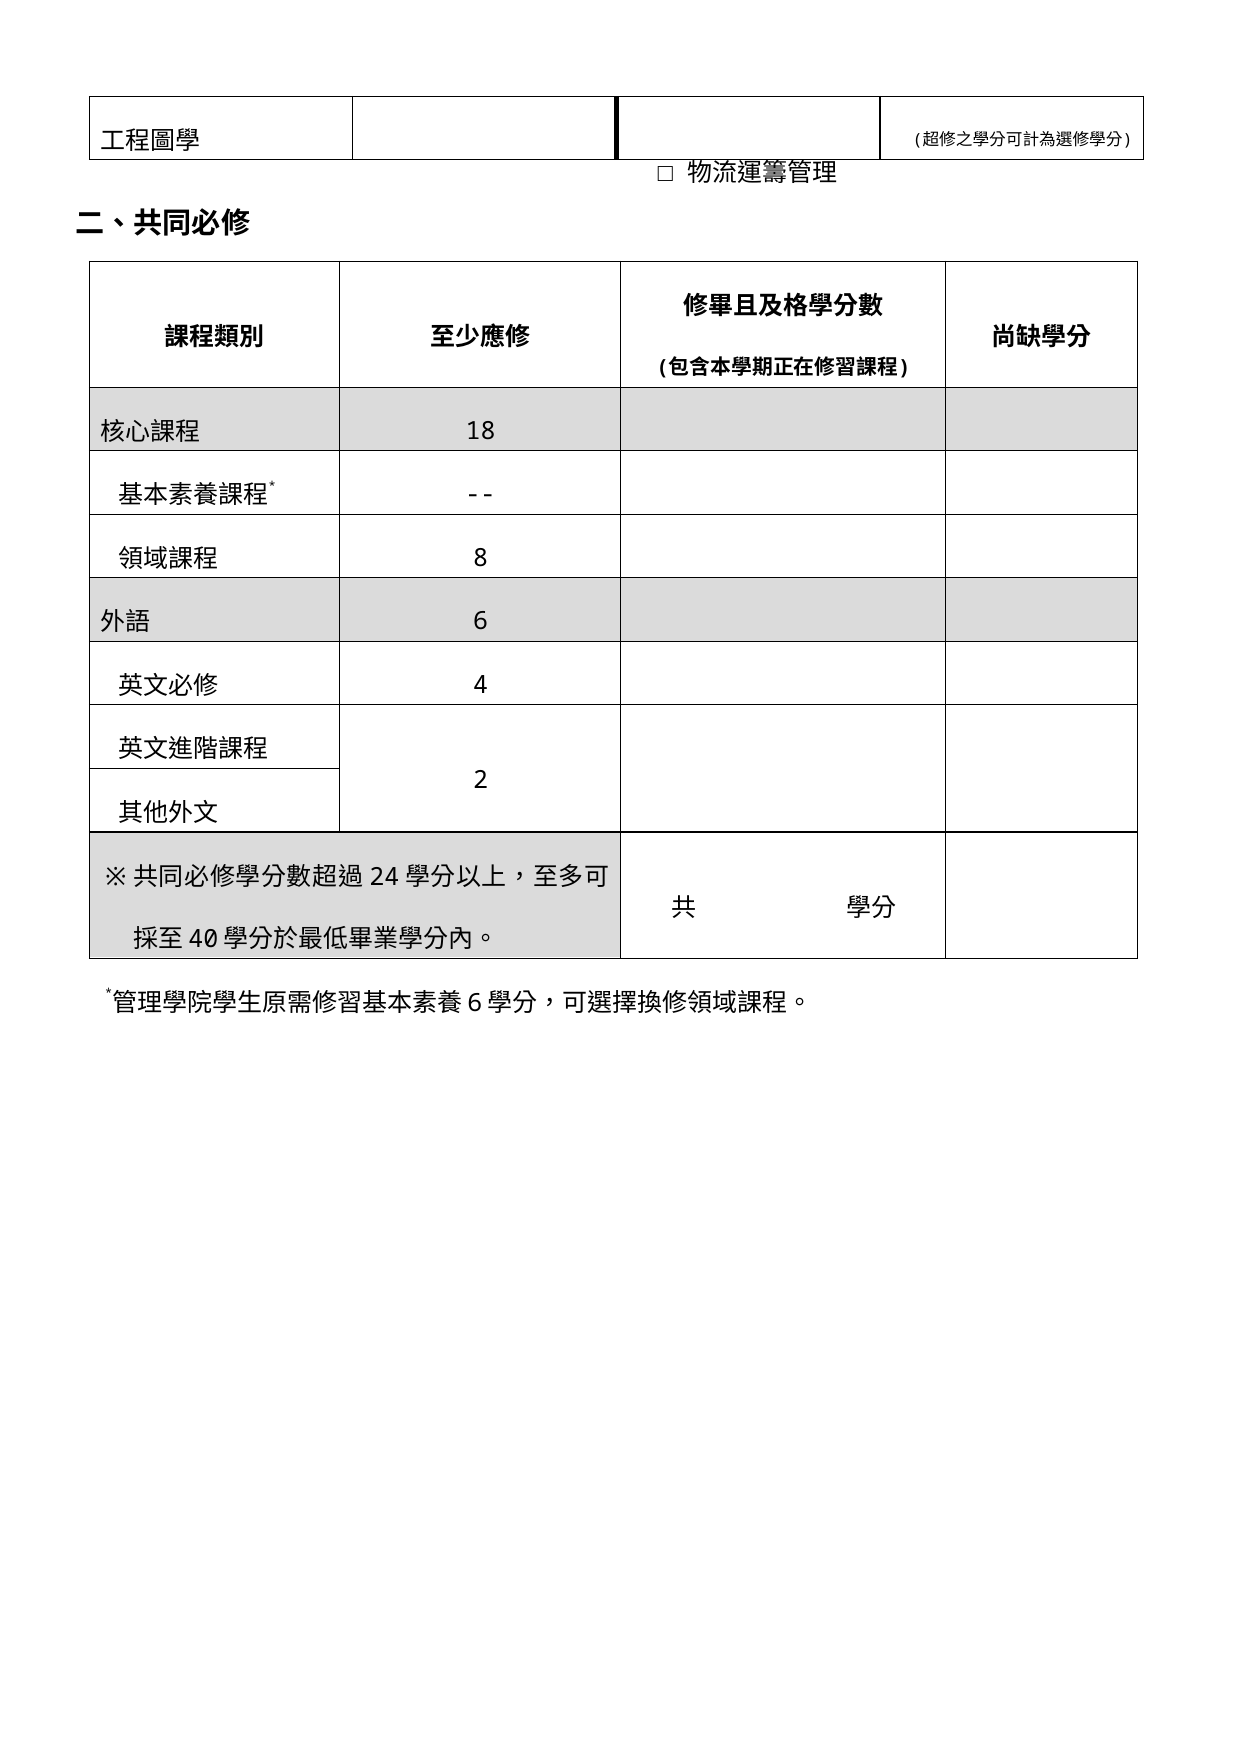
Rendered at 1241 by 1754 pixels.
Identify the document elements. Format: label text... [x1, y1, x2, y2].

table_cell 英文必修 [90, 642, 339, 704]
table_cell [946, 451, 1137, 514]
table_header 尚缺學分 [946, 262, 1137, 387]
table_cell [946, 705, 1137, 831]
table_cell [946, 578, 1137, 641]
table_cell 6 [340, 578, 620, 641]
table_cell 領域課程 [90, 515, 339, 577]
text 二、共同必修 [75, 179, 1165, 242]
table_cell 4 [340, 642, 620, 704]
table_cell [621, 388, 945, 450]
table_cell 五選一 □ 行銷學 □ 人力資源管理 □ 財務管理 □ 管理資訊系統 □ 物流運籌管理 [619, 97, 879, 159]
table_cell [946, 833, 1137, 957]
table_cell [946, 515, 1137, 577]
text *管理學院學生原需修習基本素養6學分，可選擇換修領域課程。 [75, 958, 1165, 1021]
table_cell [946, 642, 1137, 704]
table_cell -- [340, 451, 620, 514]
table_header 至少應修 [340, 262, 620, 387]
table_cell 18 [340, 388, 620, 450]
table_cell 基本素養課程* [90, 451, 339, 514]
table_cell [621, 642, 945, 704]
table_cell ※ 共同必修學分數超過24學分以上，至多可採至40學分於最低畢業學分內。 [90, 833, 620, 957]
table_cell [621, 515, 945, 577]
table_cell [946, 388, 1137, 450]
table_cell [621, 451, 945, 514]
table_cell [353, 97, 614, 159]
table_cell 共 學分 [621, 833, 945, 957]
table_cell 2 [340, 705, 620, 831]
table_header 修畢且及格學分數 (包含本學期正在修習課程) [621, 262, 945, 387]
table_cell (超修之學分可計為選修學分) [881, 97, 1143, 159]
table_cell 英文進階課程 [90, 705, 339, 768]
table_cell [621, 705, 945, 831]
table_cell 核心課程 [90, 388, 339, 450]
table_cell 其他外文 [90, 769, 339, 831]
table_cell 工程圖學 [90, 97, 352, 159]
table_cell 外語 [90, 578, 339, 641]
table_cell [621, 578, 945, 641]
table_cell 8 [340, 515, 620, 577]
table_header 課程類別 [90, 262, 339, 387]
